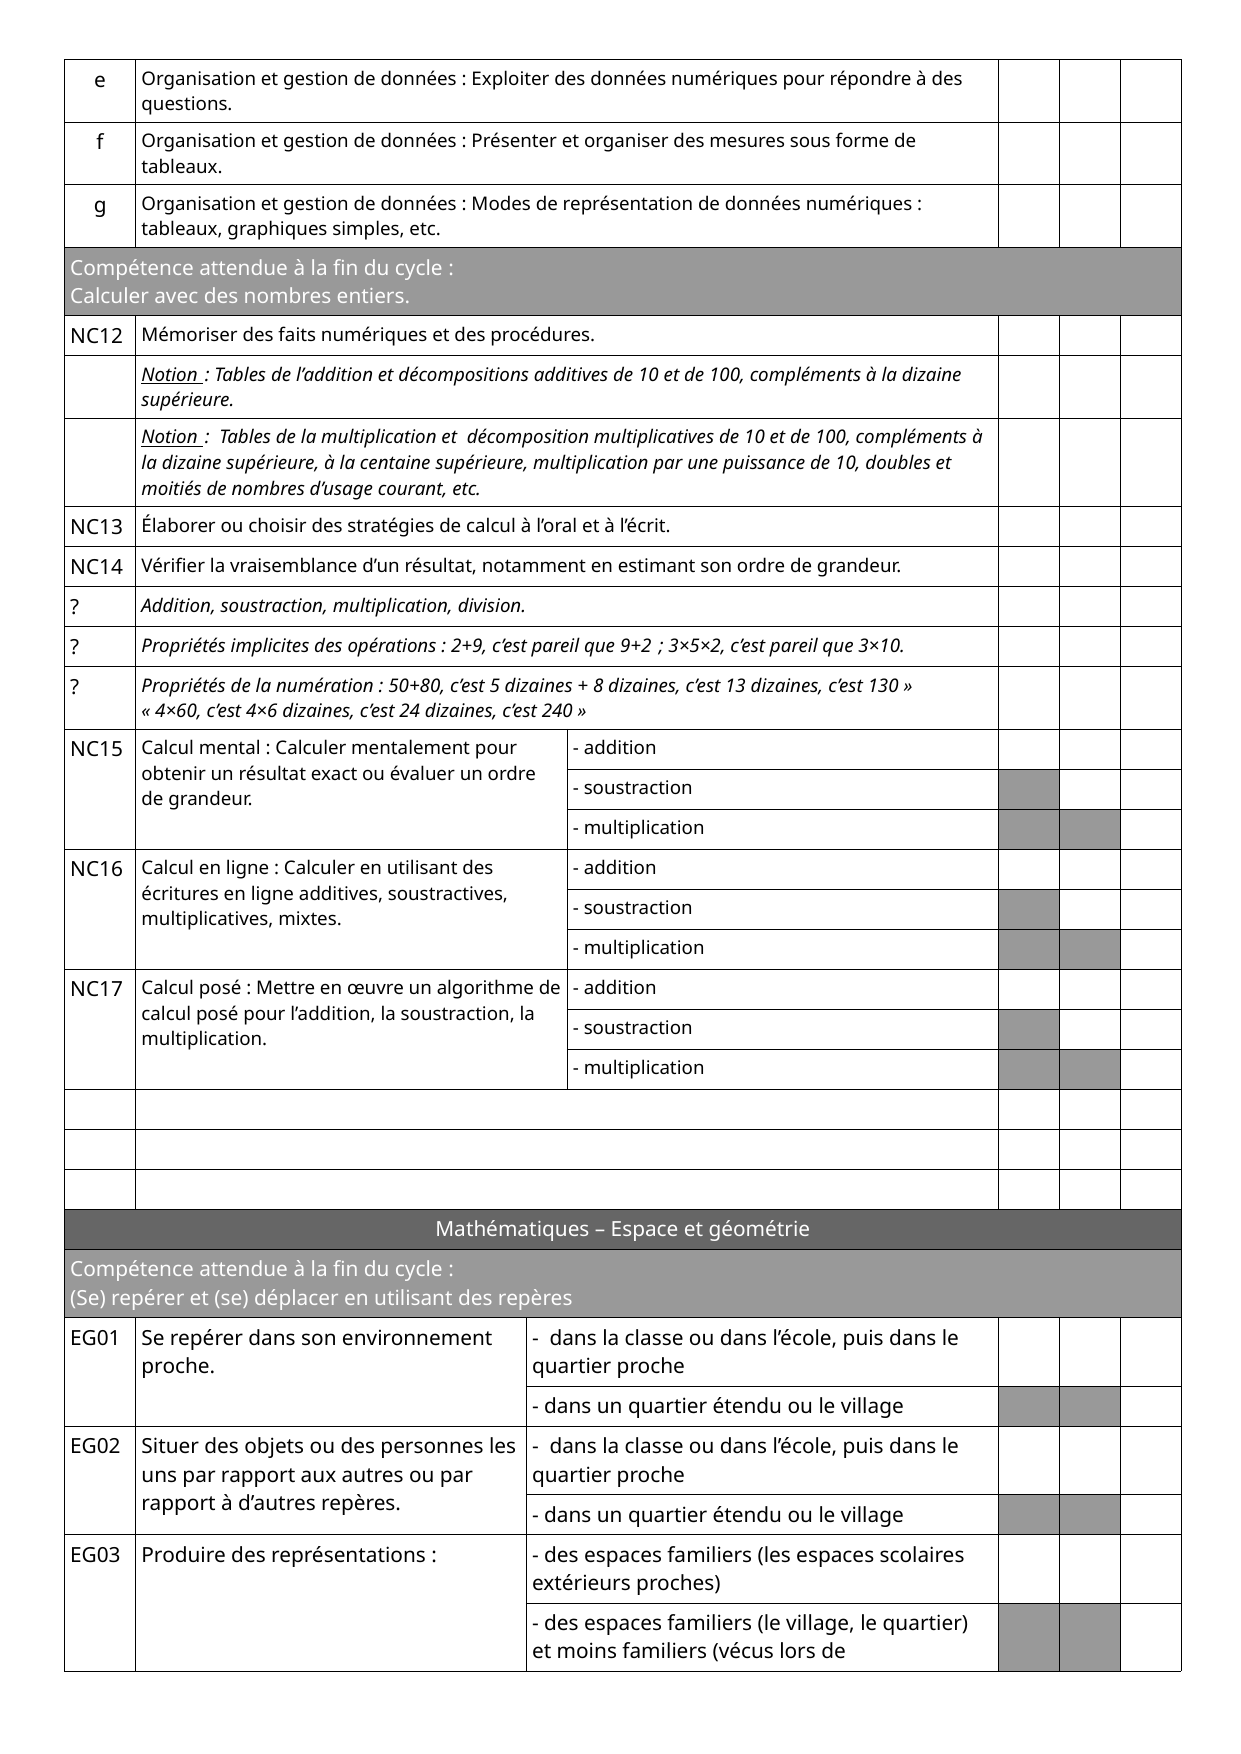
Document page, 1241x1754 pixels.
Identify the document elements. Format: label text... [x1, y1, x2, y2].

table_cell [1060, 810, 1120, 849]
table_cell - addition [568, 970, 998, 1009]
table_cell [1060, 970, 1120, 1009]
table_cell [1121, 1604, 1181, 1671]
table_cell [999, 850, 1059, 889]
table_cell [999, 1090, 1059, 1129]
table_cell [136, 1090, 998, 1129]
table_cell - multiplication [568, 810, 998, 849]
table_cell [999, 1604, 1059, 1671]
table_cell [1060, 1604, 1120, 1671]
table_cell [1121, 587, 1181, 626]
table_cell [999, 890, 1059, 929]
table_cell [999, 587, 1059, 626]
table_cell [1121, 1050, 1181, 1089]
table_cell [1060, 890, 1120, 929]
table_cell Produire des représentations : [136, 1535, 526, 1671]
table_cell [65, 356, 135, 418]
table_cell NC16 [65, 850, 135, 969]
table_cell [999, 1535, 1059, 1602]
table_cell NC14 [65, 547, 135, 586]
table_cell [1060, 1130, 1120, 1169]
table_cell [1121, 770, 1181, 809]
table_cell [999, 185, 1059, 247]
table_cell Organisation et gestion de données : Présenter et organiser des mesures sous forme de tableaux. [136, 123, 998, 184]
table_cell [1121, 60, 1181, 122]
table_cell [1060, 1170, 1120, 1209]
table_cell - dans un quartier étendu ou le village [527, 1387, 998, 1426]
table_cell [999, 419, 1059, 506]
table_cell NC15 [65, 730, 135, 849]
table_cell Propriétés implicites des opérations : 2+9, c’est pareil que 9+2 ; 3×5×2, c’est pareil que 3×10. [136, 627, 998, 666]
table_cell - dans la classe ou dans l’école, puis dans le quartier proche [527, 1318, 998, 1386]
table_cell Vérifier la vraisemblance d’un résultat, notamment en estimant son ordre de grandeur. [136, 547, 998, 586]
table_cell [999, 730, 1059, 769]
table_cell - dans la classe ou dans l’école, puis dans le quartier proche [527, 1427, 998, 1494]
table_cell [1060, 507, 1120, 546]
table_cell [999, 1427, 1059, 1494]
table_cell [1121, 810, 1181, 849]
table_cell f [65, 123, 135, 184]
table_cell [999, 507, 1059, 546]
table_cell [999, 1130, 1059, 1169]
table_cell ? [65, 627, 135, 666]
table_cell Compétence attendue à la fin du cycle : Calculer avec des nombres entiers. [65, 248, 1181, 315]
table_cell EG01 [65, 1318, 135, 1426]
table_cell [1121, 419, 1181, 506]
table_cell [1121, 1387, 1181, 1426]
table_cell [1060, 356, 1120, 418]
table_cell - soustraction [568, 1010, 998, 1049]
table_cell - soustraction [568, 770, 998, 809]
table_cell [1060, 1495, 1120, 1534]
table_cell e [65, 60, 135, 122]
table_cell [1060, 1090, 1120, 1129]
table_cell [136, 1130, 998, 1169]
table_cell [1060, 1535, 1120, 1602]
table_cell [1060, 930, 1120, 969]
table_cell [136, 1170, 998, 1209]
table_cell [999, 1318, 1059, 1386]
table_cell EG03 [65, 1535, 135, 1671]
table_cell [1121, 1495, 1181, 1534]
table_cell Calcul posé : Mettre en œuvre un algorithme de calcul posé pour l’addition, la soustraction, la multiplication. [136, 970, 567, 1089]
table_cell [1060, 547, 1120, 586]
table_cell Notion : Tables de l’addition et décompositions additives de 10 et de 100, compléments à la dizaine supérieure. [136, 356, 998, 418]
table_cell g [65, 185, 135, 247]
table_cell [999, 930, 1059, 969]
table_cell [1121, 1318, 1181, 1386]
table_cell [1121, 850, 1181, 889]
table_cell [1060, 627, 1120, 666]
table_cell [999, 1170, 1059, 1209]
table_cell [1121, 507, 1181, 546]
table_cell - des espaces familiers (les espaces scolaires extérieurs proches) [527, 1535, 998, 1602]
table_cell [999, 547, 1059, 586]
table_cell [1121, 1170, 1181, 1209]
table_cell [1121, 667, 1181, 729]
table_cell [999, 316, 1059, 355]
table_cell [1060, 1387, 1120, 1426]
table_cell [1121, 316, 1181, 355]
table_cell [1060, 316, 1120, 355]
table_cell [999, 1387, 1059, 1426]
table_cell - addition [568, 850, 998, 889]
table_cell [1060, 667, 1120, 729]
table_cell [999, 970, 1059, 1009]
table_cell [1121, 547, 1181, 586]
table_cell [1060, 850, 1120, 889]
table_cell [999, 1050, 1059, 1089]
table_cell [999, 1010, 1059, 1049]
table_cell [999, 123, 1059, 184]
table_cell [65, 419, 135, 506]
table_cell [1121, 1010, 1181, 1049]
table_cell [1121, 627, 1181, 666]
table_cell [1060, 123, 1120, 184]
table_cell [1121, 356, 1181, 418]
table_cell - soustraction [568, 890, 998, 929]
table_cell [1060, 1010, 1120, 1049]
table_cell [999, 1495, 1059, 1534]
table_cell [1060, 60, 1120, 122]
table_cell [1060, 1427, 1120, 1494]
table_cell Se repérer dans son environnement proche. [136, 1318, 526, 1426]
table_cell [1060, 770, 1120, 809]
table_cell [999, 667, 1059, 729]
table_cell [1121, 1427, 1181, 1494]
table_cell - multiplication [568, 1050, 998, 1089]
table_cell [1121, 1130, 1181, 1169]
table_cell [1060, 185, 1120, 247]
table_cell [1121, 123, 1181, 184]
table_cell Addition, soustraction, multiplication, division. [136, 587, 998, 626]
table_cell Calcul en ligne : Calculer en utilisant des écritures en ligne additives, soustractives, multiplicatives, mixtes. [136, 850, 567, 969]
table_cell - dans un quartier étendu ou le village [527, 1495, 998, 1534]
table_cell [65, 1090, 135, 1129]
table_cell [1121, 890, 1181, 929]
table_cell [65, 1130, 135, 1169]
table_cell NC13 [65, 507, 135, 546]
table_cell [999, 60, 1059, 122]
table_cell NC17 [65, 970, 135, 1089]
table_cell Élaborer ou choisir des stratégies de calcul à l’oral et à l’écrit. [136, 507, 998, 546]
table_cell - des espaces familiers (le village, le quartier) et moins familiers (vécus lors de [527, 1604, 998, 1671]
table_cell [999, 810, 1059, 849]
table_cell [1060, 419, 1120, 506]
table_cell Organisation et gestion de données : Exploiter des données numériques pour répondre à des questions. [136, 60, 998, 122]
table_cell [999, 627, 1059, 666]
table_cell Situer des objets ou des personnes les uns par rapport aux autres ou par rapport à d’autres repères. [136, 1427, 526, 1534]
table_cell Notion : Tables de la multiplication et décomposition multiplicatives de 10 et de 100, compléments à la dizaine supérieure, à la centaine supérieure, multiplication par une puissance de 10, doubles et moitiés de nombres d’usage courant, etc. [136, 419, 998, 506]
table_cell [1121, 1090, 1181, 1129]
table_cell [1121, 970, 1181, 1009]
table_cell [1121, 1535, 1181, 1602]
table_cell Calcul mental : Calculer mentalement pour obtenir un résultat exact ou évaluer un ordre de grandeur. [136, 730, 567, 849]
table_cell Compétence attendue à la fin du cycle : (Se) repérer et (se) déplacer en utilisant des repères [65, 1250, 1181, 1317]
table_cell ? [65, 587, 135, 626]
table_cell Mémoriser des faits numériques et des procédures. [136, 316, 998, 355]
table_cell [999, 770, 1059, 809]
table_cell Mathématiques – Espace et géométrie [65, 1210, 1181, 1249]
table_cell ? [65, 667, 135, 729]
table_cell Propriétés de la numération : 50+80, c’est 5 dizaines + 8 dizaines, c’est 13 dizaines, c’est 130 » « 4×60, c’est 4×6 dizaines, c’est 24 dizaines, c’est 240 » [136, 667, 998, 729]
table_cell - addition [568, 730, 998, 769]
table_cell [1121, 730, 1181, 769]
table_cell [65, 1170, 135, 1209]
table_cell - multiplication [568, 930, 998, 969]
table_cell Organisation et gestion de données : Modes de représentation de données numériques : tableaux, graphiques simples, etc. [136, 185, 998, 247]
table_cell NC12 [65, 316, 135, 355]
table_cell [1121, 185, 1181, 247]
table_cell [1060, 1318, 1120, 1386]
table_cell [1060, 587, 1120, 626]
table_cell [1060, 730, 1120, 769]
table_cell EG02 [65, 1427, 135, 1534]
table_cell [1121, 930, 1181, 969]
table_cell [999, 356, 1059, 418]
table_cell [1060, 1050, 1120, 1089]
